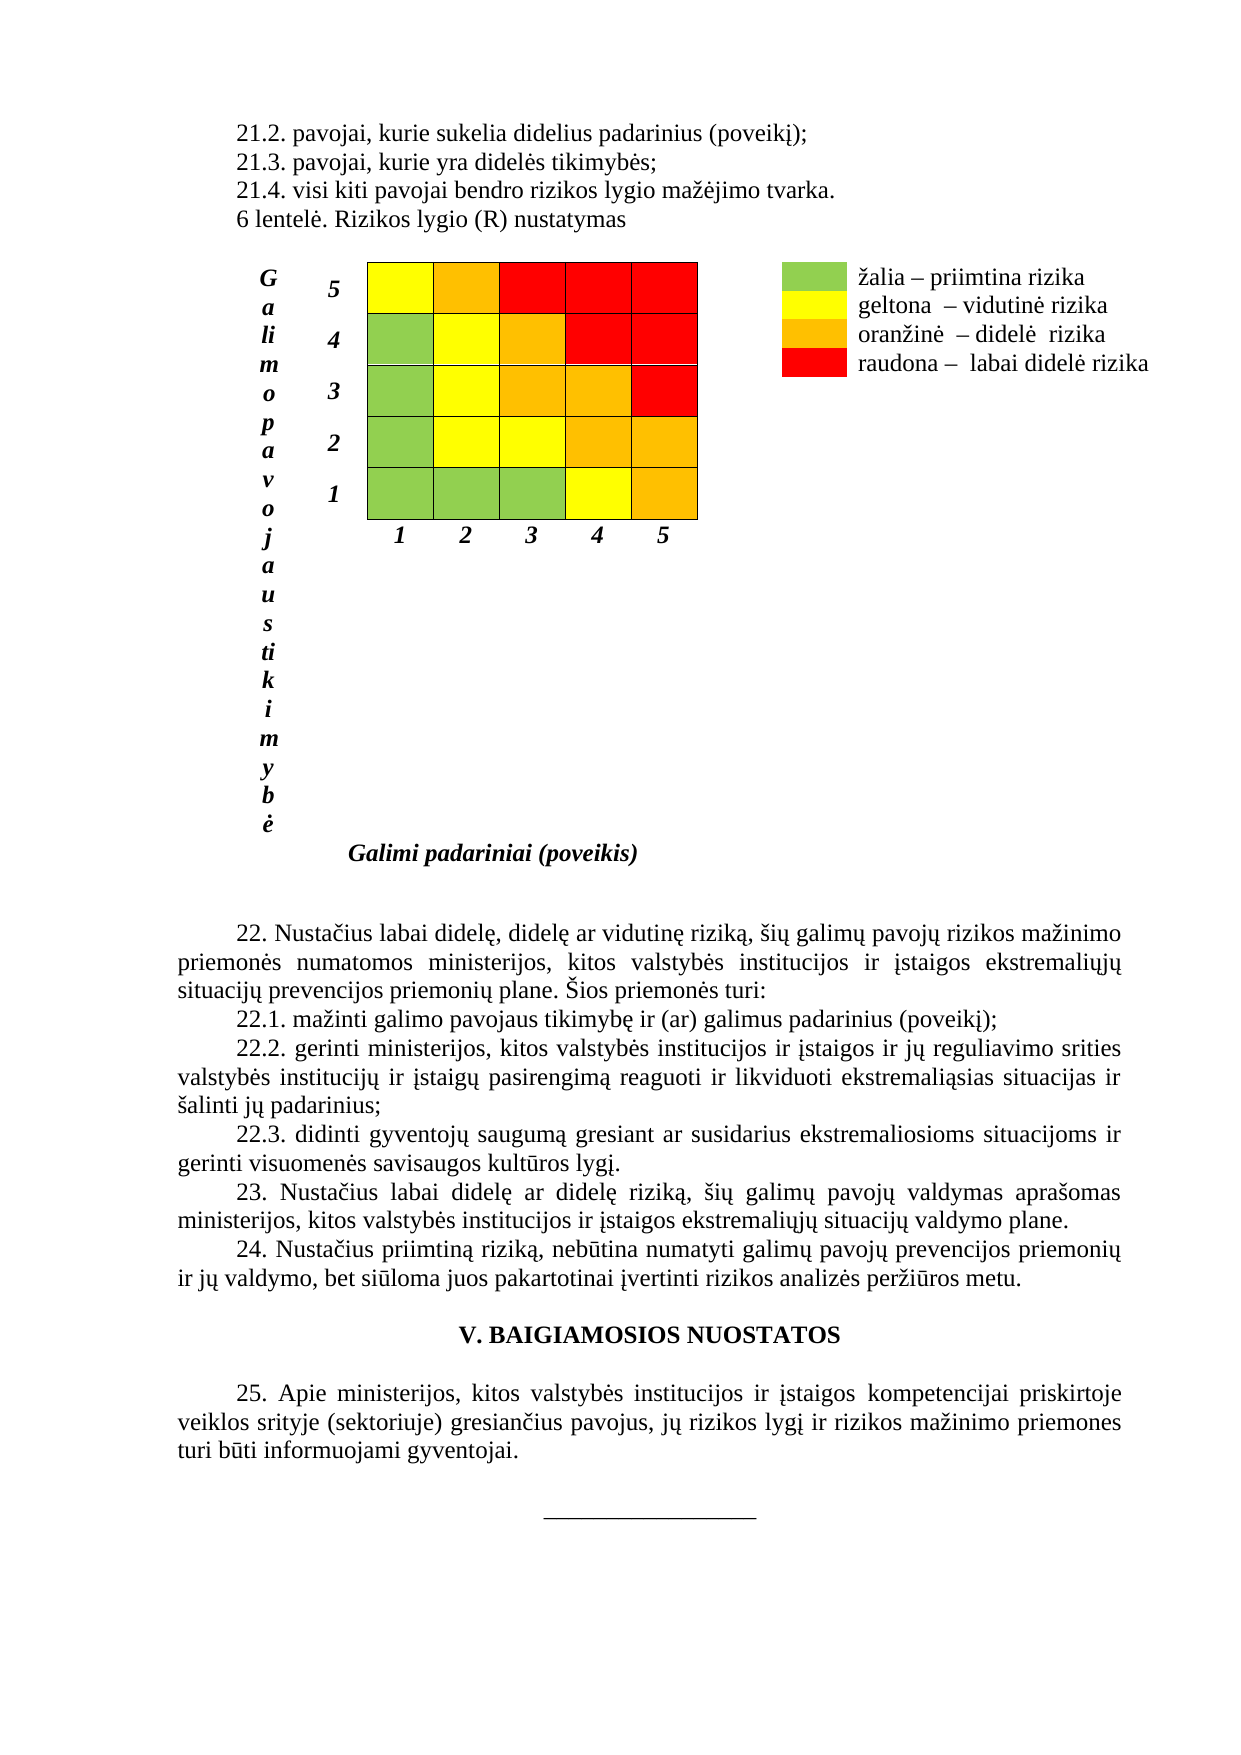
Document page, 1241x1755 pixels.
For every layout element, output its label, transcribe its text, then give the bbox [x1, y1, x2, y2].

table_cell o [632, 417, 697, 467]
text 21.2. pavojai, kurie sukelia didelius padarinius (poveikį); [177, 118, 1122, 147]
table_cell r [632, 314, 697, 364]
table_cell [847, 377, 1172, 889]
table_header žalia – priimtina rizika [847, 262, 1172, 291]
text 23. Nustačius labai didelę ar didelę riziką, šių galimų pavojų valdymas aprašomas ministerijos, kitos valstybės institucijos ir įstaigos ekstremaliųjų situacijų valdymo plane. [177, 1177, 1122, 1234]
table_cell o [500, 366, 565, 416]
table_header o [434, 263, 499, 313]
text 22. Nustačius labai didelę, didelę ar vidutinę riziką, šių galimų pavojų rizikos mažinimo priemonės numatomos ministerijos, kitos valstybės institucijos ir įstaigos ekstremaliųjų situacijų prevencijos priemonių plane. Šios priemonės turi: [177, 918, 1122, 1004]
text 22.1. mažinti galimo pavojaus tikimybę ir (ar) galimus padarinius (poveikį); [177, 1004, 1122, 1033]
text 25. Apie ministerijos, kitos valstybės institucijos ir įstaigos kompetencijai priskirtoje veiklos srityje (sektoriuje) gresiančius pavojus, jų rizikos lygį ir rizikos mažinimo priemones turi būti informuojami gyventojai. [177, 1378, 1122, 1464]
text 21.3. pavojai, kurie yra didelės tikimybės; [177, 147, 1122, 176]
table_header Galimo pavojaus tikimybė [236, 262, 302, 838]
text 22.3. didinti gyventojų saugumą gresiant ar susidarius ekstremaliosioms situacijoms ir gerinti visuomenės savisaugos kultūros lygį. [177, 1119, 1122, 1177]
table_cell 3 [500, 520, 565, 838]
table_header r [566, 263, 631, 313]
table_cell r [632, 366, 697, 416]
table_cell raudona – labai didelė rizika [847, 348, 1172, 377]
table_cell ž [368, 417, 433, 467]
table_cell g [566, 468, 631, 519]
table_cell 1 [302, 467, 367, 519]
table_cell ž [368, 468, 433, 519]
table_cell [302, 519, 368, 838]
table_cell 5 [631, 520, 697, 838]
table_cell g [500, 417, 565, 467]
table_cell ž [434, 468, 499, 519]
table_cell o [500, 314, 565, 364]
text 22.2. gerinti ministerijos, kitos valstybės institucijos ir įstaigos ir jų reguliavimo srities valstybės institucijų ir įstaigų pasirengimą reaguoti ir likviduoti ekstremaliąsias situacijas ir šalinti jų padarinius; [177, 1033, 1122, 1119]
table_cell o [632, 468, 697, 519]
table_cell ž [368, 366, 433, 416]
table_cell ž [500, 468, 565, 519]
table_cell o [566, 417, 631, 467]
table_header [177, 262, 236, 889]
text V. BAIGIAMOSIOS NUOSTATOS [177, 1321, 1122, 1349]
text _________________ [177, 1493, 1122, 1522]
table_cell 4 [565, 520, 631, 838]
table_cell Galimi padariniai (poveikis) [236, 838, 697, 889]
table_cell g [434, 417, 499, 467]
table_cell oranžinė – didelė rizika [847, 319, 1172, 348]
table_header [697, 262, 782, 889]
text 21.4. visi kiti pavojai bendro rizikos lygio mažėjimo tvarka. [177, 176, 1122, 204]
table_header g [368, 263, 433, 313]
table_cell 2 [434, 520, 499, 838]
table_cell r [782, 348, 847, 377]
table_header r [632, 263, 697, 313]
table_cell ž [368, 314, 433, 364]
text 6 lentelė. Rizikos lygio (R) nustatymas [177, 204, 1122, 233]
table_cell [782, 377, 847, 889]
table_cell o [566, 366, 631, 416]
table_header 5 [302, 262, 367, 313]
table_cell 4 [302, 313, 367, 364]
table_header ž [782, 262, 847, 291]
table_cell g [782, 291, 847, 319]
table_cell 3 [302, 365, 367, 416]
table_cell r [566, 314, 631, 364]
table_cell g [434, 314, 499, 364]
text 24. Nustačius priimtiną riziką, nebūtina numatyti galimų pavojų prevencijos priemonių ir jų valdymo, bet siūloma juos pakartotinai įvertinti rizikos analizės peržiūros metu. [177, 1234, 1122, 1292]
table_cell g [434, 366, 499, 416]
table_cell 1 [368, 520, 434, 838]
table_cell o [782, 319, 847, 348]
table_cell 2 [302, 416, 367, 467]
table_cell geltona – vidutinė rizika [847, 291, 1172, 319]
table_header r [500, 263, 565, 313]
